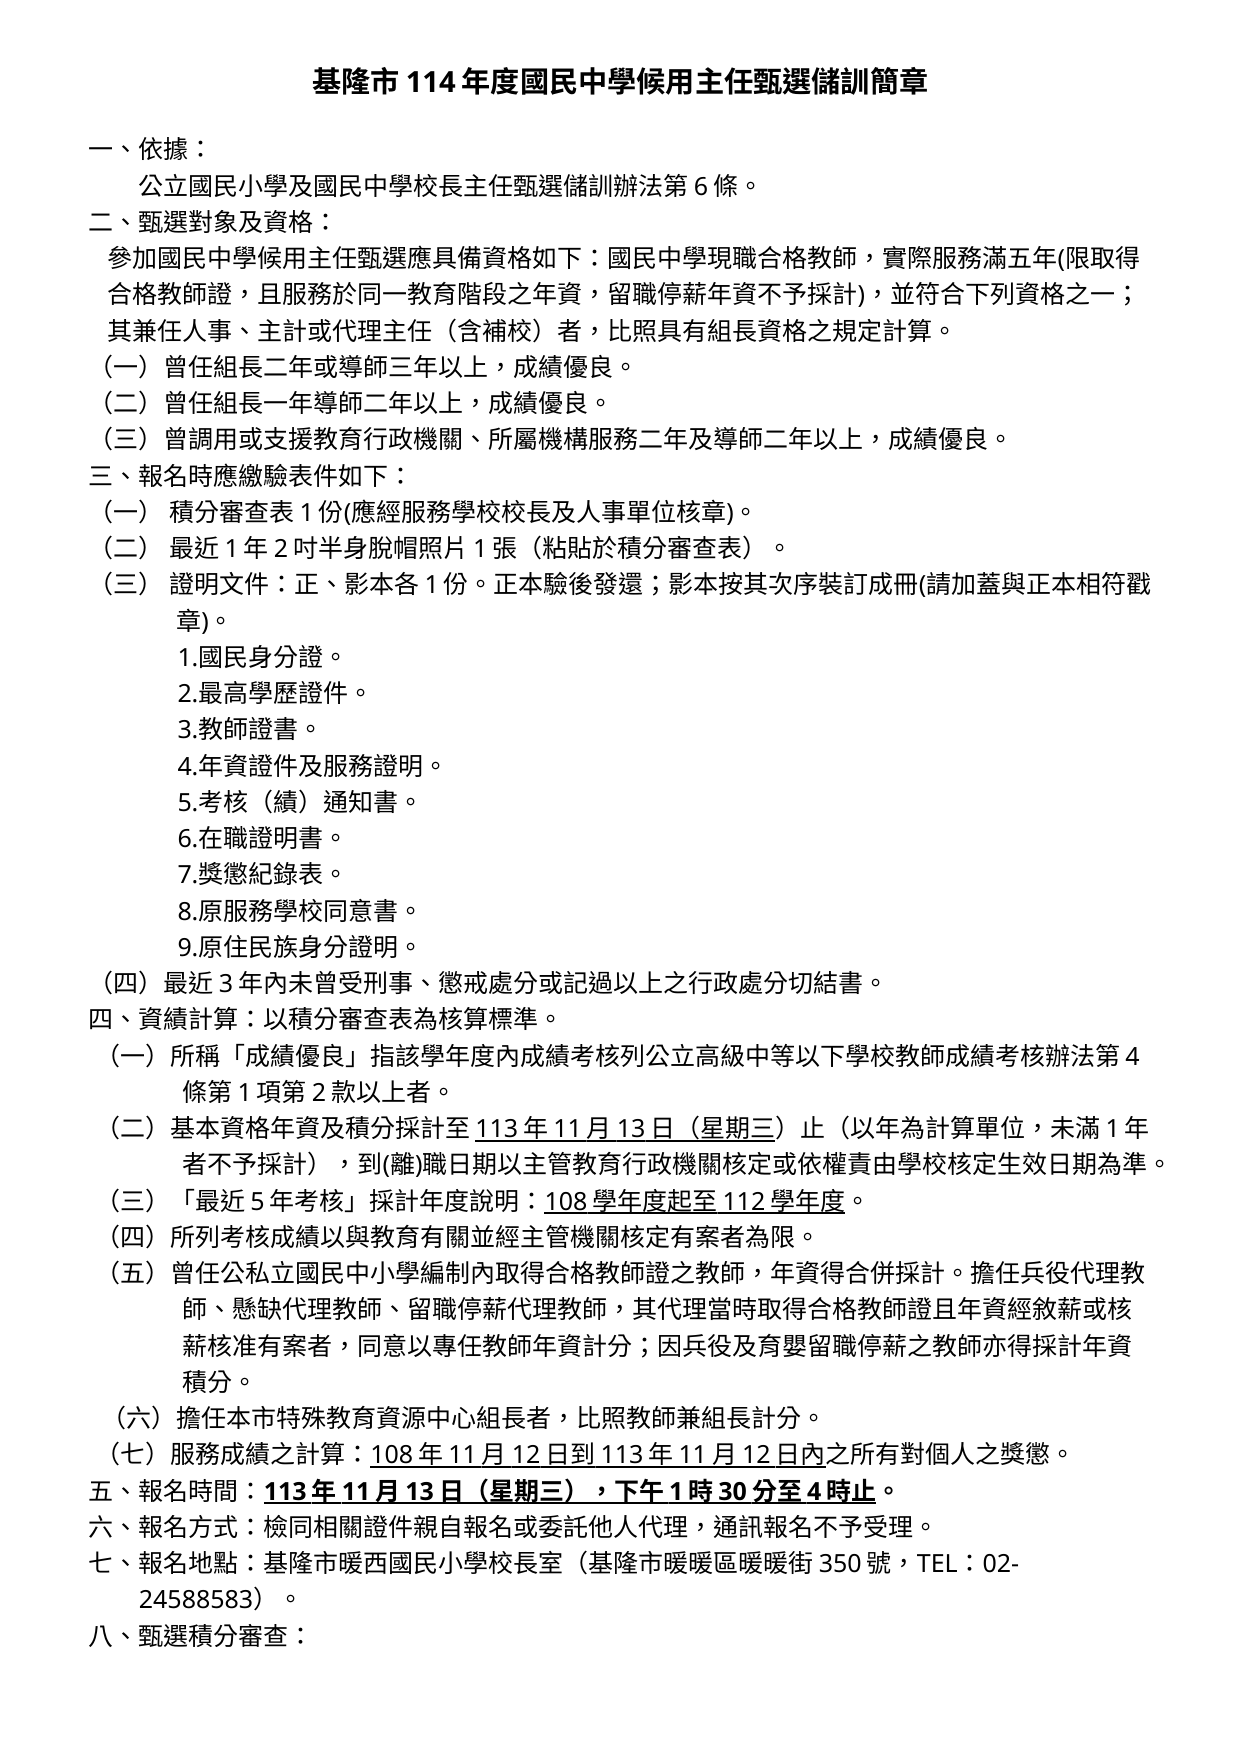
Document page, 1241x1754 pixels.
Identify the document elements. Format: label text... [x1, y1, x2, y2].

text 5.考核（績）通知書。 [177, 782, 1152, 819]
text 4.年資證件及服務證明。 [177, 746, 1152, 782]
text （四）最近3年內未曾受刑事、懲戒處分或記過以上之行政處分切結書。 [89, 964, 1152, 1000]
text （六）擔任本市特殊教育資源中心組長者，比照教師兼組長計分。 [101, 1399, 1152, 1435]
text 六、報名方式：檢同相關證件親自報名或委託他人代理，通訊報名不予受理。 [89, 1507, 1152, 1544]
text 五、報名時間：113年11月13日（星期三），下午1時30分至4時止。 [89, 1471, 1152, 1507]
text （二）基本資格年資及積分採計至113年11月13日（星期三）止（以年為計算單位，未滿1年者不予採計），到(離)職日期以主管教育行政機關核定或依權責由學校核定生效日期為準。 [89, 1109, 1152, 1181]
text 三、報名時應繳驗表件如下： [89, 456, 1152, 492]
text 四、資績計算：以積分審查表為核算標準。 [89, 1000, 1152, 1036]
text 6.在職證明書。 [177, 819, 1152, 855]
text （一）所稱「成績優良」指該學年度內成績考核列公立高級中等以下學校教師成績考核辦法第4條第1項第2款以上者。 [89, 1036, 1152, 1109]
text （三） 證明文件：正、影本各1份。正本驗後發還；影本按其次序裝訂成冊(請加蓋與正本相符戳章)。 [89, 565, 1152, 637]
text （三）曾調用或支援教育行政機關、所屬機構服務二年及導師二年以上，成績優良。 [89, 420, 1152, 456]
text （一）曾任組長二年或導師三年以上，成績優良。 [89, 347, 1152, 384]
text 2.最高學歷證件。 [177, 674, 1152, 710]
text 3.教師證書。 [177, 710, 1152, 746]
text 基隆市114年度國民中學候用主任甄選儲訓簡章 [89, 59, 1152, 101]
text 八、甄選積分審查： [89, 1616, 1152, 1652]
text （五）曾任公私立國民中小學編制內取得合格教師證之教師，年資得合併採計。擔任兵役代理教師、懸缺代理教師、留職停薪代理教師，其代理當時取得合格教師證且年資經敘薪或核薪核准有案者，同意以專任教師年資計分；因兵役及育嬰留職停薪之教師亦得採計年資積分。 [89, 1254, 1152, 1399]
text （七）服務成績之計算：108年11月12日到113年11月12日內之所有對個人之獎懲。 [89, 1435, 1152, 1471]
text 1.國民身分證。 [177, 637, 1152, 674]
text （四）所列考核成績以與教育有關並經主管機關核定有案者為限。 [89, 1217, 1152, 1254]
text 公立國民小學及國民中學校長主任甄選儲訓辦法第6條。 [107, 166, 1152, 202]
text （一） 積分審查表1份(應經服務學校校長及人事單位核章)。 [89, 492, 1152, 529]
text 二、甄選對象及資格： [89, 202, 1152, 239]
text 七、報名地點：基隆市暖西國民小學校長室（基隆市暖暖區暖暖街350號，TEL：02-24588583）。 [89, 1544, 1152, 1616]
text 9.原住民族身分證明。 [177, 927, 1152, 964]
text 8.原服務學校同意書。 [177, 891, 1152, 927]
text 7.獎懲紀錄表。 [177, 855, 1152, 891]
text 一、依據： [89, 130, 1152, 166]
text （三）「最近5年考核」採計年度說明：108學年度起至112學年度。 [89, 1181, 1152, 1217]
text 參加國民中學候用主任甄選應具備資格如下：國民中學現職合格教師，實際服務滿五年(限取得合格教師證，且服務於同一教育階段之年資，留職停薪年資不予採計)，並符合下列資格之一；其兼任人事、主計或代理主任（含補校）者，比照具有組長資格之規定計算。 [107, 239, 1152, 347]
text （二）曾任組長一年導師二年以上，成績優良。 [89, 384, 1152, 420]
text （二） 最近1年2吋半身脫帽照片1張（粘貼於積分審查表）。 [89, 529, 1152, 565]
